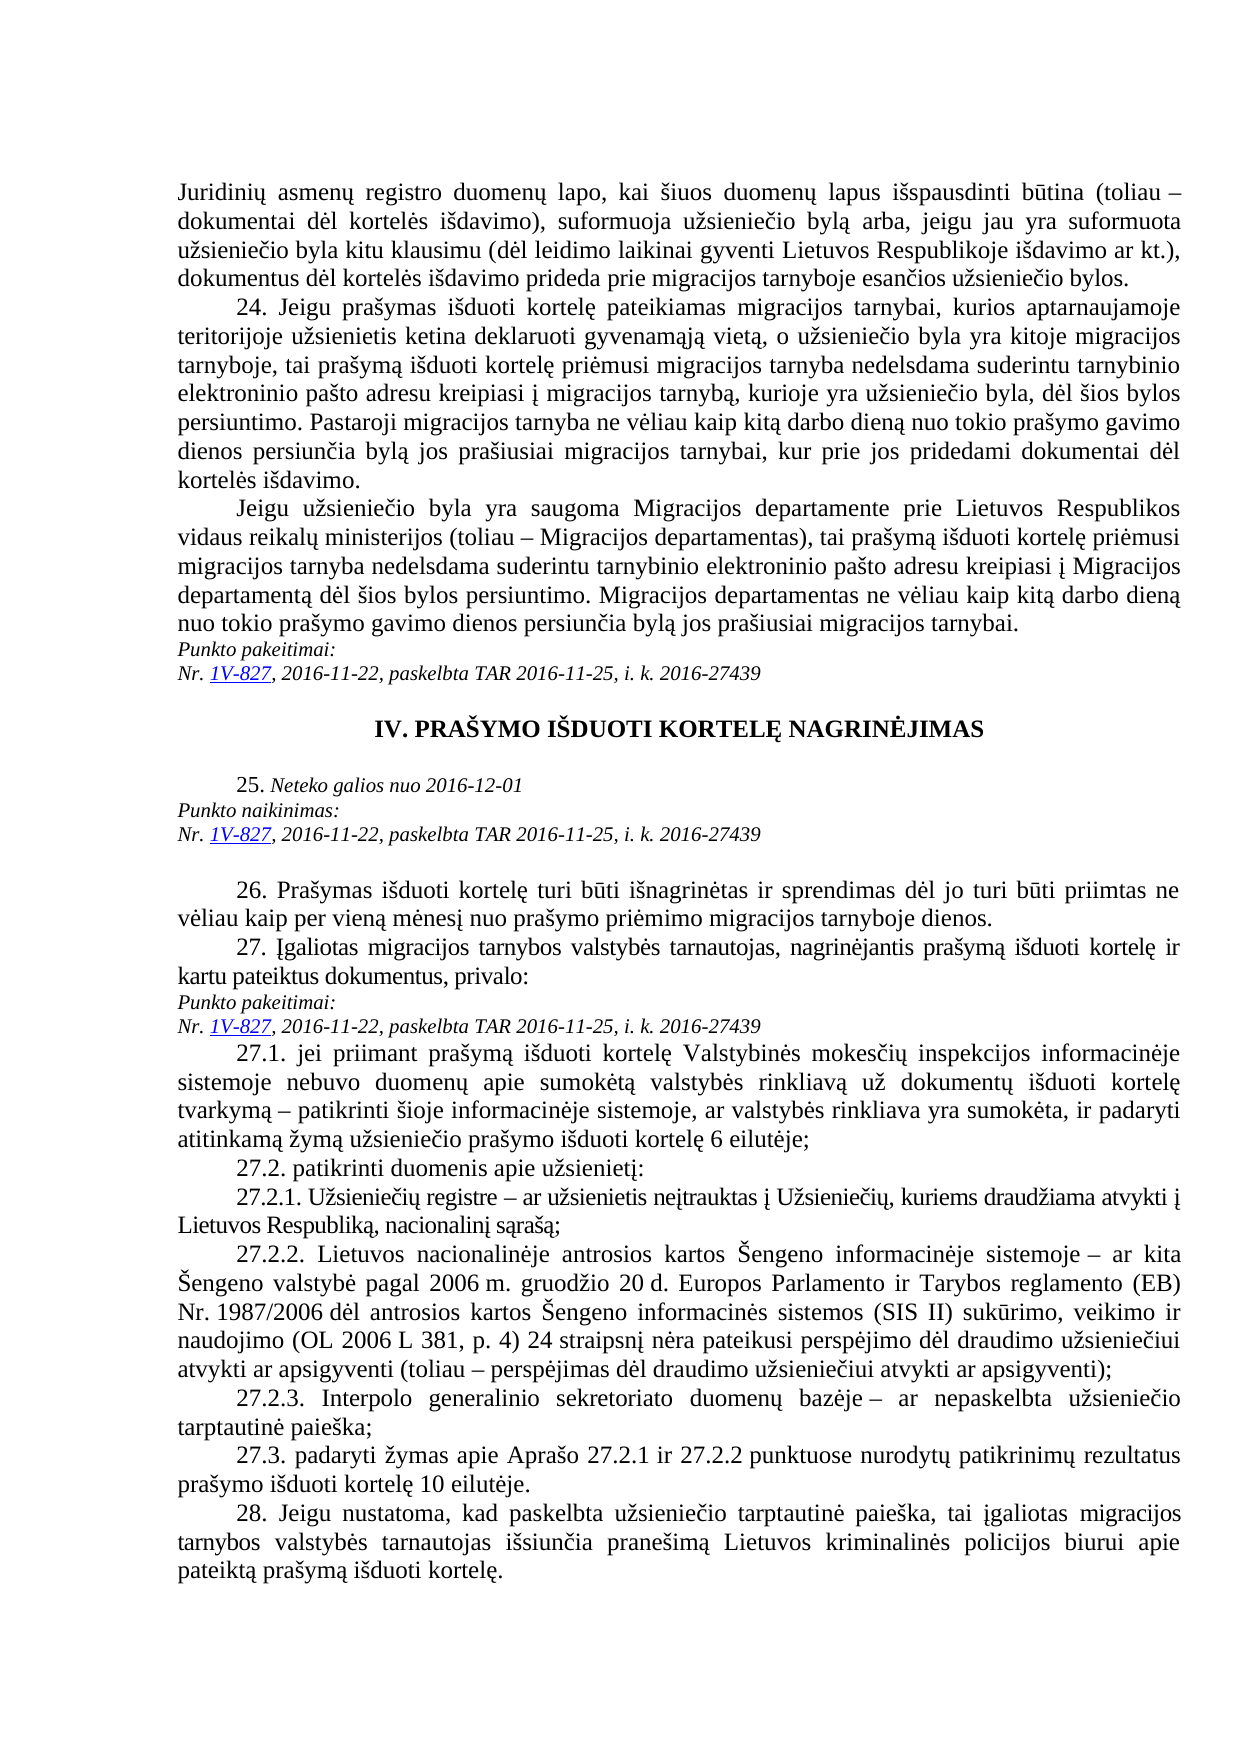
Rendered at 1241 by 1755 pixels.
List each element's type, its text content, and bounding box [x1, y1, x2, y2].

text 27.2. patikrinti duomenis apie užsienietį: [177, 1153, 1181, 1182]
text IV. PRAŠYMO IŠDUOTI KORTELĘ NAGRINĖJIMAS [177, 714, 1181, 743]
text 27.2.1. Užsieniečių registre – ar užsienietis neįtrauktas į Užsieniečių, kuriems draudžiama atvykti į Lietuvos Respubliką, nacionalinį sąrašą; [177, 1182, 1181, 1239]
text Nr. 1V-827, 2016-11-22, paskelbta TAR 2016-11-25, i. k. 2016-27439 [177, 661, 1181, 685]
text Nr. 1V-827, 2016-11-22, paskelbta TAR 2016-11-25, i. k. 2016-27439 [177, 1014, 1181, 1038]
text 28. Jeigu nustatoma, kad paskelbta užsieniečio tarptautinė paieška, tai įgaliotas migracijos tarnybos valstybės tarnautojas išsiunčia pranešimą Lietuvos kriminalinės policijos biurui apie pateiktą prašymą išduoti kortelę. [177, 1498, 1181, 1584]
text 27. Įgaliotas migracijos tarnybos valstybės tarnautojas, nagrinėjantis prašymą išduoti kortelę ir kartu pateiktus dokumentus, privalo: [177, 932, 1181, 990]
text 25. Neteko galios nuo 2016-12-01 [177, 772, 1181, 798]
text Punkto pakeitimai: [177, 637, 1181, 661]
text 26. Prašymas išduoti kortelę turi būti išnagrinėtas ir sprendimas dėl jo turi būti priimtas ne vėliau kaip per vieną mėnesį nuo prašymo priėmimo migracijos tarnyboje dienos. [177, 875, 1181, 932]
text Juridinių asmenų registro duomenų lapo, kai šiuos duomenų lapus išspausdinti būtina (toliau – dokumentai dėl kortelės išdavimo), suformuoja užsieniečio bylą arba, jeigu jau yra suformuota užsieniečio byla kitu klausimu (dėl leidimo laikinai gyventi Lietuvos Respublikoje išdavimo ar kt.), dokumentus dėl kortelės išdavimo prideda prie migracijos tarnyboje esančios užsieniečio bylos. [177, 177, 1181, 292]
text Punkto pakeitimai: [177, 990, 1181, 1014]
text 27.3. padaryti žymas apie Aprašo 27.2.1 ir 27.2.2 punktuose nurodytų patikrinimų rezultatus prašymo išduoti kortelę 10 eilutėje. [177, 1440, 1181, 1498]
text 27.2.2. Lietuvos nacionalinėje antrosios kartos Šengeno informacinėje sistemoje – ar kita Šengeno valstybė pagal 2006 m. gruodžio 20 d. Europos Parlamento ir Tarybos reglamento (EB) Nr. 1987/2006 dėl antrosios kartos Šengeno informacinės sistemos (SIS II) sukūrimo, veikimo ir naudojimo (OL 2006 L 381, p. 4) 24 straipsnį nėra pateikusi perspėjimo dėl draudimo užsieniečiui atvykti ar apsigyventi (toliau – perspėjimas dėl draudimo užsieniečiui atvykti ar apsigyventi); [177, 1239, 1181, 1383]
text 27.2.3. Interpolo generalinio sekretoriato duomenų bazėje – ar nepaskelbta užsieniečio tarptautinė paieška; [177, 1383, 1181, 1440]
text 24. Jeigu prašymas išduoti kortelę pateikiamas migracijos tarnybai, kurios aptarnaujamoje teritorijoje užsienietis ketina deklaruoti gyvenamąją vietą, o užsieniečio byla yra kitoje migracijos tarnyboje, tai prašymą išduoti kortelę priėmusi migracijos tarnyba nedelsdama suderintu tarnybinio elektroninio pašto adresu kreipiasi į migracijos tarnybą, kurioje yra užsieniečio byla, dėl šios bylos persiuntimo. Pastaroji migracijos tarnyba ne vėliau kaip kitą darbo dieną nuo tokio prašymo gavimo dienos persiunčia bylą jos prašiusiai migracijos tarnybai, kur prie jos pridedami dokumentai dėl kortelės išdavimo. [177, 292, 1181, 493]
text Jeigu užsieniečio byla yra saugoma Migracijos departamente prie Lietuvos Respublikos vidaus reikalų ministerijos (toliau – Migracijos departamentas), tai prašymą išduoti kortelę priėmusi migracijos tarnyba nedelsdama suderintu tarnybinio elektroninio pašto adresu kreipiasi į Migracijos departamentą dėl šios bylos persiuntimo. Migracijos departamentas ne vėliau kaip kitą darbo dieną nuo tokio prašymo gavimo dienos persiunčia bylą jos prašiusiai migracijos tarnybai. [177, 493, 1181, 637]
text 27.1. jei priimant prašymą išduoti kortelę Valstybinės mokesčių inspekcijos informacinėje sistemoje nebuvo duomenų apie sumokėtą valstybės rinkliavą už dokumentų išduoti kortelę tvarkymą – patikrinti šioje informacinėje sistemoje, ar valstybės rinkliava yra sumokėta, ir padaryti atitinkamą žymą užsieniečio prašymo išduoti kortelę 6 eilutėje; [177, 1038, 1181, 1153]
text Nr. 1V-827, 2016-11-22, paskelbta TAR 2016-11-25, i. k. 2016-27439 [177, 822, 1181, 846]
text Punkto naikinimas: [177, 798, 1181, 822]
